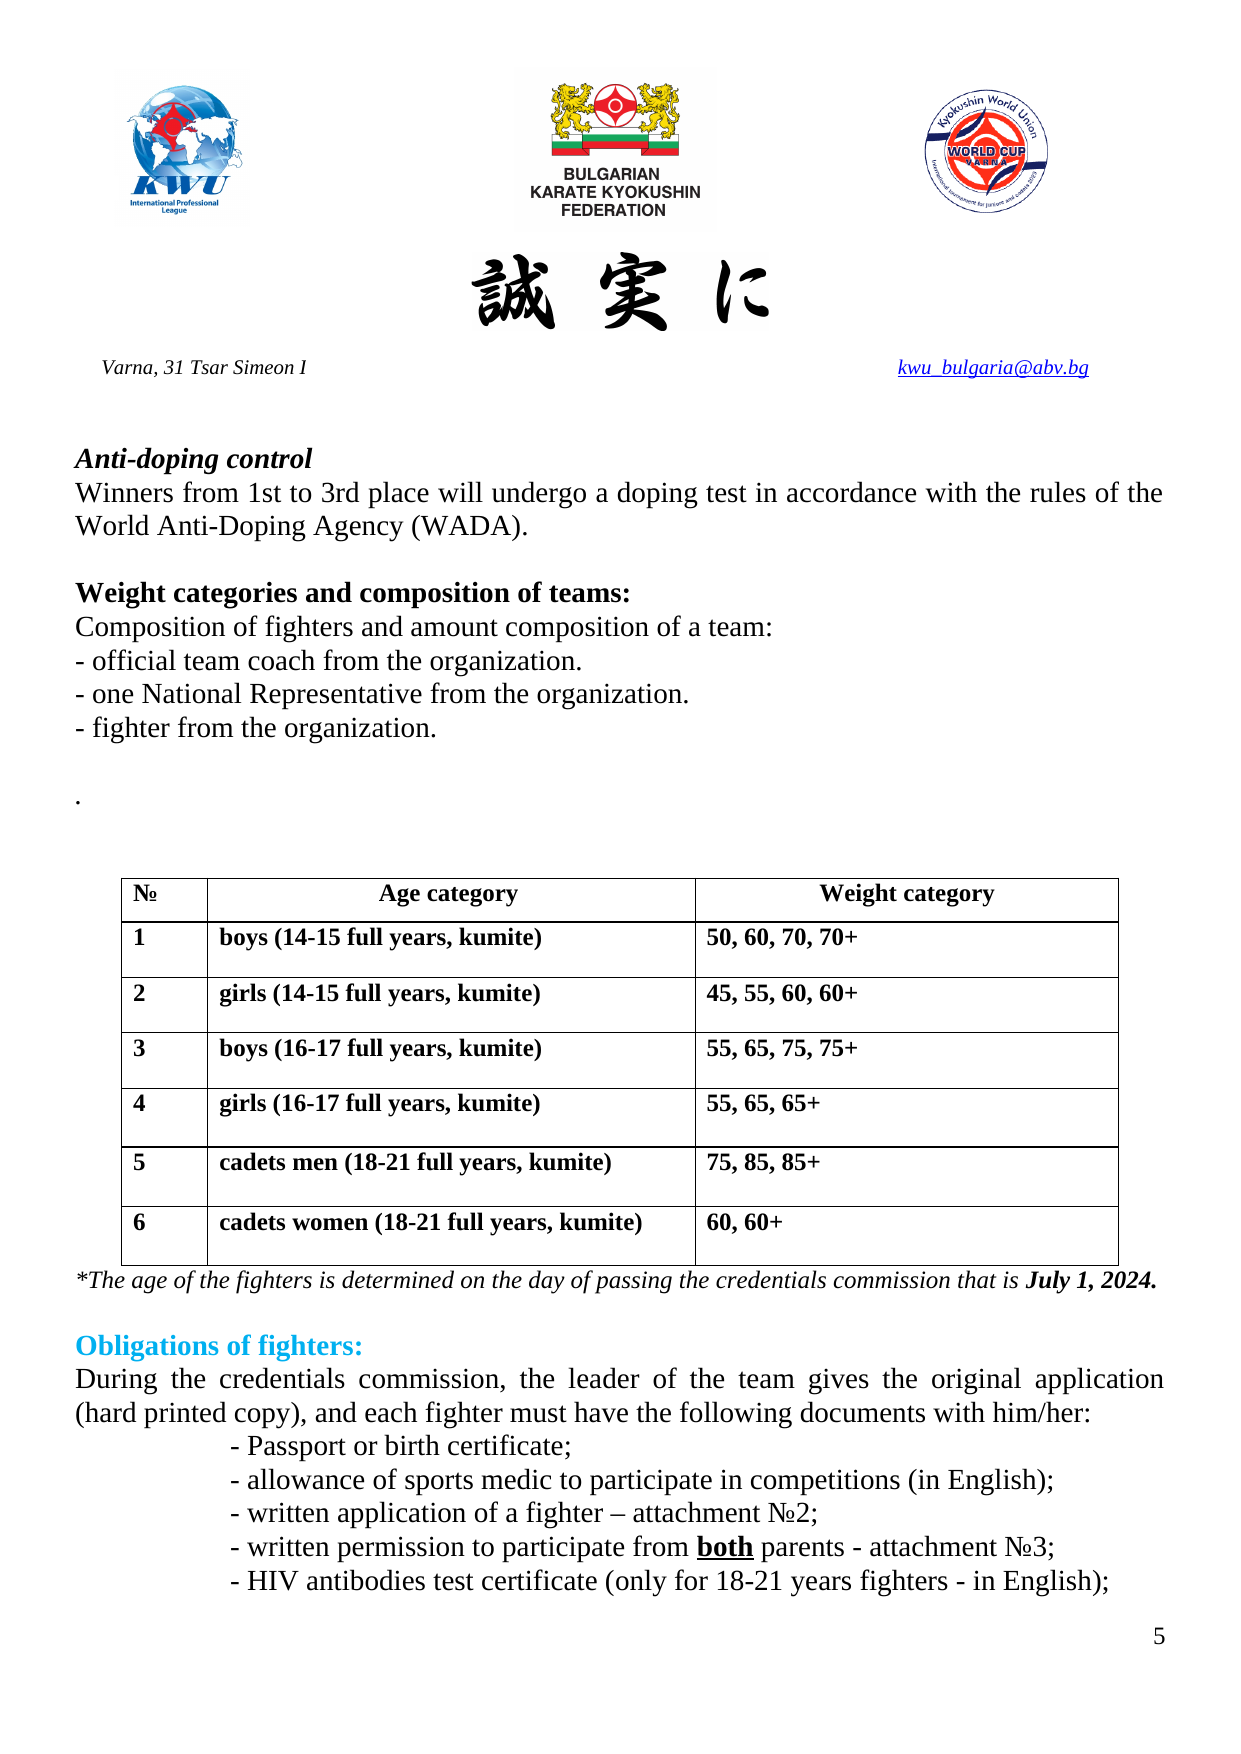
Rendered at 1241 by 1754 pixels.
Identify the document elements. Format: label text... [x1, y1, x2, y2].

table_cell 3 [122, 1033, 207, 1087]
text - allowance of sports medic to participate in competitions (in English); [230, 1462, 1165, 1496]
text . [75, 777, 1165, 810]
table_cell girls (14-15 full years, kumite) [208, 978, 695, 1032]
table_header Age category [208, 879, 695, 921]
table_cell 1 [122, 923, 207, 977]
text - one National Representative from the organization. [75, 676, 1165, 710]
text - Passport or birth certificate; [230, 1428, 1165, 1462]
text - HIV antibodies test certificate (only for 18-21 years fighters - in English); [230, 1563, 1165, 1596]
table_header Weight category [696, 879, 1118, 921]
text - fighter from the organization. [75, 710, 1165, 743]
table_cell 55, 65, 65+ [696, 1089, 1118, 1146]
text Anti-doping control [75, 441, 1165, 475]
table_cell 2 [122, 978, 207, 1032]
table_cell 75, 85, 85+ [696, 1148, 1118, 1206]
text - written application of a fighter – attachment №2; [230, 1496, 1165, 1529]
text Composition of fighters and amount composition of a team: [75, 609, 1165, 643]
table_cell cadets women (18-21 full years, kumite) [208, 1207, 695, 1264]
text Winners from 1st to 3rd place will undergo a doping test in accordance with the rules of the World Anti-Doping Agency (WADA). [75, 475, 1165, 542]
text - official team coach from the organization. [75, 643, 1165, 676]
table_cell boys (14-15 full years, kumite) [208, 923, 695, 977]
text During the credentials commission, the leader of the team gives the original application (hard printed copy), and each fighter must have the following documents with him/her: [75, 1361, 1165, 1428]
table_cell 50, 60, 70, 70+ [696, 923, 1118, 977]
text Weight categories and composition of teams: [75, 576, 1165, 609]
text Obligations of fighters: [75, 1328, 1165, 1361]
table_cell 60, 60+ [696, 1207, 1118, 1264]
table_cell cadets men (18-21 full years, kumite) [208, 1148, 695, 1206]
table_cell girls (16-17 full years, kumite) [208, 1089, 695, 1146]
table_cell 4 [122, 1089, 207, 1146]
table_cell boys (16-17 full years, kumite) [208, 1033, 695, 1087]
text *The age of the fighters is determined on the day of passing the credentials commission that is July 1, 2024. [75, 1266, 1165, 1294]
table_cell 45, 55, 60, 60+ [696, 978, 1118, 1032]
table_cell 5 [122, 1148, 207, 1206]
text - written permission to participate from both parents - attachment №3; [230, 1529, 1165, 1563]
table_cell 55, 65, 75, 75+ [696, 1033, 1118, 1087]
table_cell 6 [122, 1207, 207, 1264]
table_header № [122, 879, 207, 921]
